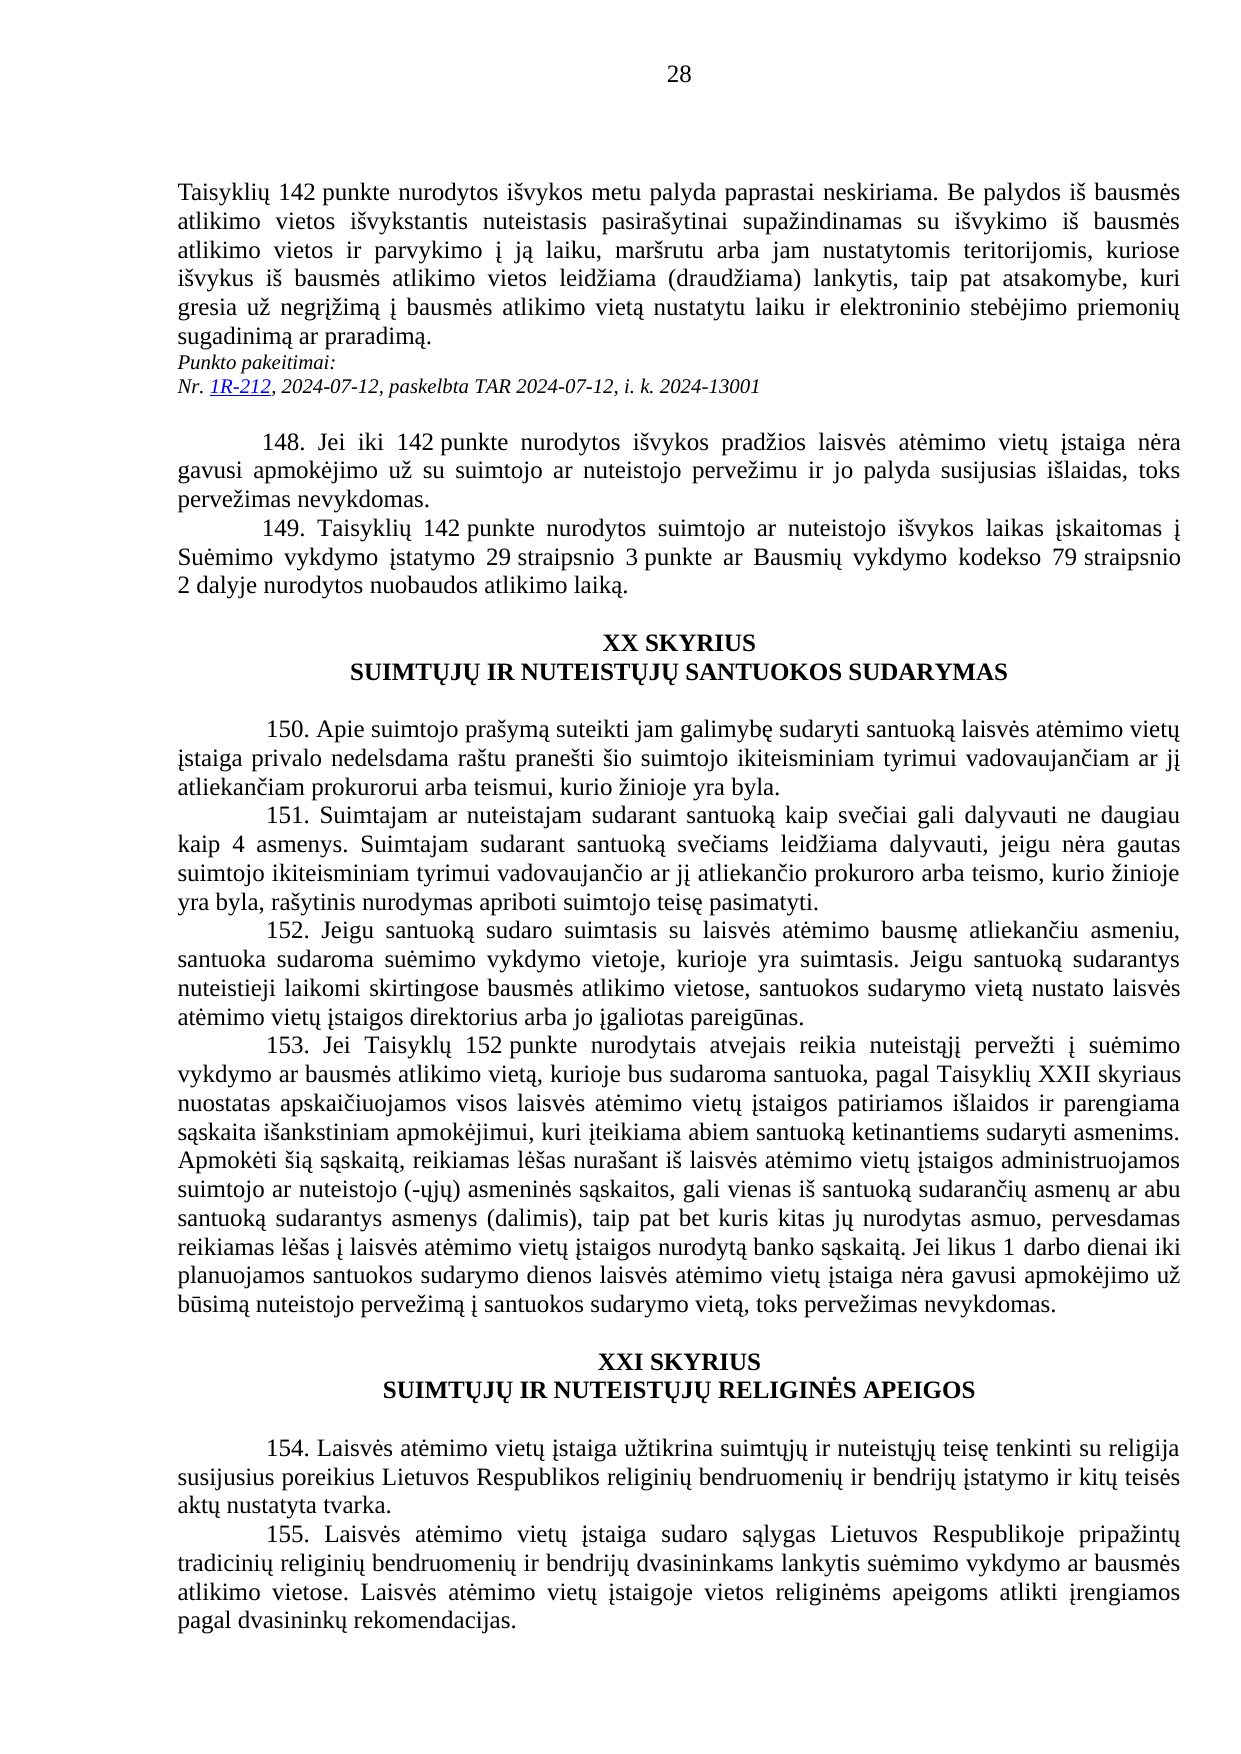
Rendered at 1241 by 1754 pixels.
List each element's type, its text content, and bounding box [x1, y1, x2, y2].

text SUIMTŲJŲ IR NUTEISTŲJŲ RELIGINĖS APEIGOS [177, 1375, 1181, 1404]
text 150. Apie suimtojo prašymą suteikti jam galimybę sudaryti santuoką laisvės atėmimo vietų įstaiga privalo nedelsdama raštu pranešti šio suimtojo ikiteisminiam tyrimui vadovaujančiam ar jį atliekančiam prokurorui arba teismui, kurio žinioje yra byla. [177, 714, 1181, 800]
text XX SKYRIUS [177, 628, 1181, 657]
text XXI SKYRIUS [177, 1347, 1181, 1375]
text 153. Jei Taisyklų 152 punkte nurodytais atvejais reikia nuteistąjį pervežti į suėmimo vykdymo ar bausmės atlikimo vietą, kurioje bus sudaroma santuoka, pagal Taisyklių XXII skyriaus nuostatas apskaičiuojamos visos laisvės atėmimo vietų įstaigos patiriamos išlaidos ir parengiama sąskaita išankstiniam apmokėjimui, kuri įteikiama abiem santuoką ketinantiems sudaryti asmenims. Apmokėti šią sąskaitą, reikiamas lėšas nurašant iš laisvės atėmimo vietų įstaigos administruojamos suimtojo ar nuteistojo (-ųjų) asmeninės sąskaitos, gali vienas iš santuoką sudarančių asmenų ar abu santuoką sudarantys asmenys (dalimis), taip pat bet kuris kitas jų nurodytas asmuo, pervesdamas reikiamas lėšas į laisvės atėmimo vietų įstaigos nurodytą banko sąskaitą. Jei likus 1 darbo dienai iki planuojamos santuokos sudarymo dienos laisvės atėmimo vietų įstaiga nėra gavusi apmokėjimo už būsimą nuteistojo pervežimą į santuokos sudarymo vietą, toks pervežimas nevykdomas. [177, 1030, 1181, 1318]
text SUIMTŲJŲ IR NUTEISTŲJŲ SANTUOKOS SUDARYMAS [177, 657, 1181, 685]
text 154. Laisvės atėmimo vietų įstaiga užtikrina suimtųjų ir nuteistųjų teisę tenkinti su religija susijusius poreikius Lietuvos Respublikos religinių bendruomenių ir bendrijų įstatymo ir kitų teisės aktų nustatyta tvarka. [177, 1433, 1181, 1519]
text 151. Suimtajam ar nuteistajam sudarant santuoką kaip svečiai gali dalyvauti ne daugiau kaip 4 asmenys. Suimtajam sudarant santuoką svečiams leidžiama dalyvauti, jeigu nėra gautas suimtojo ikiteisminiam tyrimui vadovaujančio ar jį atliekančio prokuroro arba teismo, kurio žinioje yra byla, rašytinis nurodymas apriboti suimtojo teisę pasimatyti. [177, 800, 1181, 915]
text 149. Taisyklių 142 punkte nurodytos suimtojo ar nuteistojo išvykos laikas įskaitomas į Suėmimo vykdymo įstatymo 29 straipsnio 3 punkte ar Bausmių vykdymo kodekso 79 straipsnio 2 dalyje nurodytos nuobaudos atlikimo laiką. [177, 513, 1181, 599]
text 155. Laisvės atėmimo vietų įstaiga sudaro sąlygas Lietuvos Respublikoje pripažintų tradicinių religinių bendruomenių ir bendrijų dvasininkams lankytis suėmimo vykdymo ar bausmės atlikimo vietose. Laisvės atėmimo vietų įstaigoje vietos religinėms apeigoms atlikti įrengiamos pagal dvasininkų rekomendacijas. [177, 1519, 1181, 1634]
text Taisyklių 142 punkte nurodytos išvykos metu palyda paprastai neskiriama. Be palydos iš bausmės atlikimo vietos išvykstantis nuteistasis pasirašytinai supažindinamas su išvykimo iš bausmės atlikimo vietos ir parvykimo į ją laiku, maršrutu arba jam nustatytomis teritorijomis, kuriose išvykus iš bausmės atlikimo vietos leidžiama (draudžiama) lankytis, taip pat atsakomybe, kuri gresia už negrįžimą į bausmės atlikimo vietą nustatytu laiku ir elektroninio stebėjimo priemonių sugadinimą ar praradimą. [177, 177, 1181, 350]
text 148. Jei iki 142 punkte nurodytos išvykos pradžios laisvės atėmimo vietų įstaiga nėra gavusi apmokėjimo už su suimtojo ar nuteistojo pervežimu ir jo palyda susijusias išlaidas, toks pervežimas nevykdomas. [177, 427, 1181, 513]
text 152. Jeigu santuoką sudaro suimtasis su laisvės atėmimo bausmę atliekančiu asmeniu, santuoka sudaroma suėmimo vykdymo vietoje, kurioje yra suimtasis. Jeigu santuoką sudarantys nuteistieji laikomi skirtingose bausmės atlikimo vietose, santuokos sudarymo vietą nustato laisvės atėmimo vietų įstaigos direktorius arba jo įgaliotas pareigūnas. [177, 915, 1181, 1030]
text Punkto pakeitimai: [177, 350, 1181, 374]
text Nr. 1R-212, 2024-07-12, paskelbta TAR 2024-07-12, i. k. 2024-13001 [177, 374, 1181, 398]
